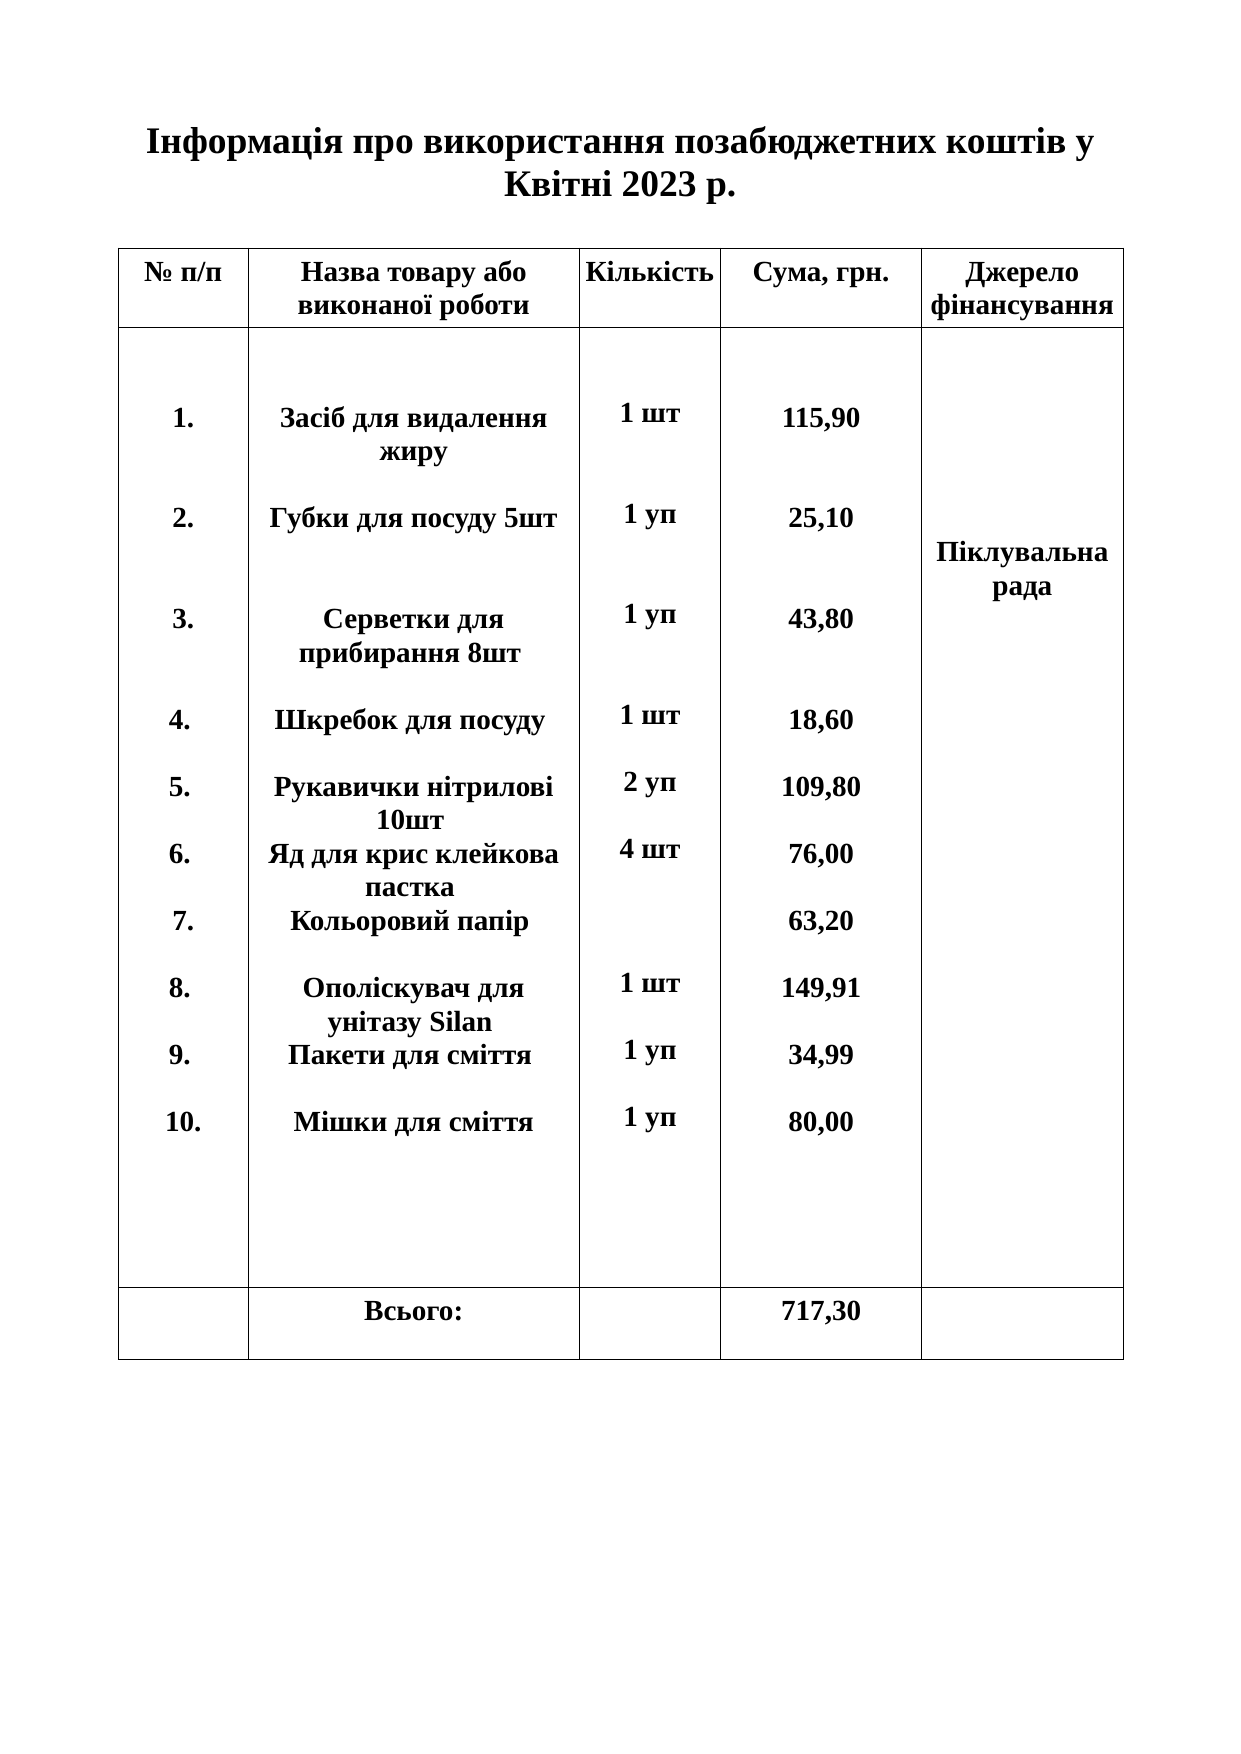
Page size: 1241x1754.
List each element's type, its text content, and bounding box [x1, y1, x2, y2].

table_cell [119, 1288, 248, 1359]
table_cell 1 шт 1 уп 1 уп 1 шт 2 уп 4 шт 1 шт 1 уп 1 уп [580, 328, 720, 1287]
table_header Джерело фінансування [922, 249, 1123, 327]
table_cell Піклувальна рада [922, 328, 1123, 1287]
table_cell 115,90 25,10 43,80 18,60 109,80 76,00 63,20 149,91 34,99 80,00 [721, 328, 921, 1287]
table_cell [922, 1288, 1123, 1359]
table_header Сума, грн. [721, 249, 921, 327]
table_cell 1. 2. 3. 4. 5. 6. 7. 8. 9. 10. [119, 328, 248, 1287]
table_cell Всього: [249, 1288, 579, 1359]
table_header Назва товару або виконаної роботи [249, 249, 579, 327]
table_cell 717,30 [721, 1288, 921, 1359]
text Інформація про використання позабюджетних коштів у Квітні 2023 р. [118, 118, 1122, 204]
table_cell Засіб для видалення жиру Губки для посуду 5шт Серветки для прибирання 8шт Шкребок для посуду Рукавички нітрилові 10шт Яд для крис клейкова пастка Кольоровий папір Ополіскувач для унітазу Silan Пакети для сміття Мішки для сміття [249, 328, 579, 1287]
table_header № п/п [119, 249, 248, 327]
table_cell [580, 1288, 720, 1359]
table_header Кількість [580, 249, 720, 327]
